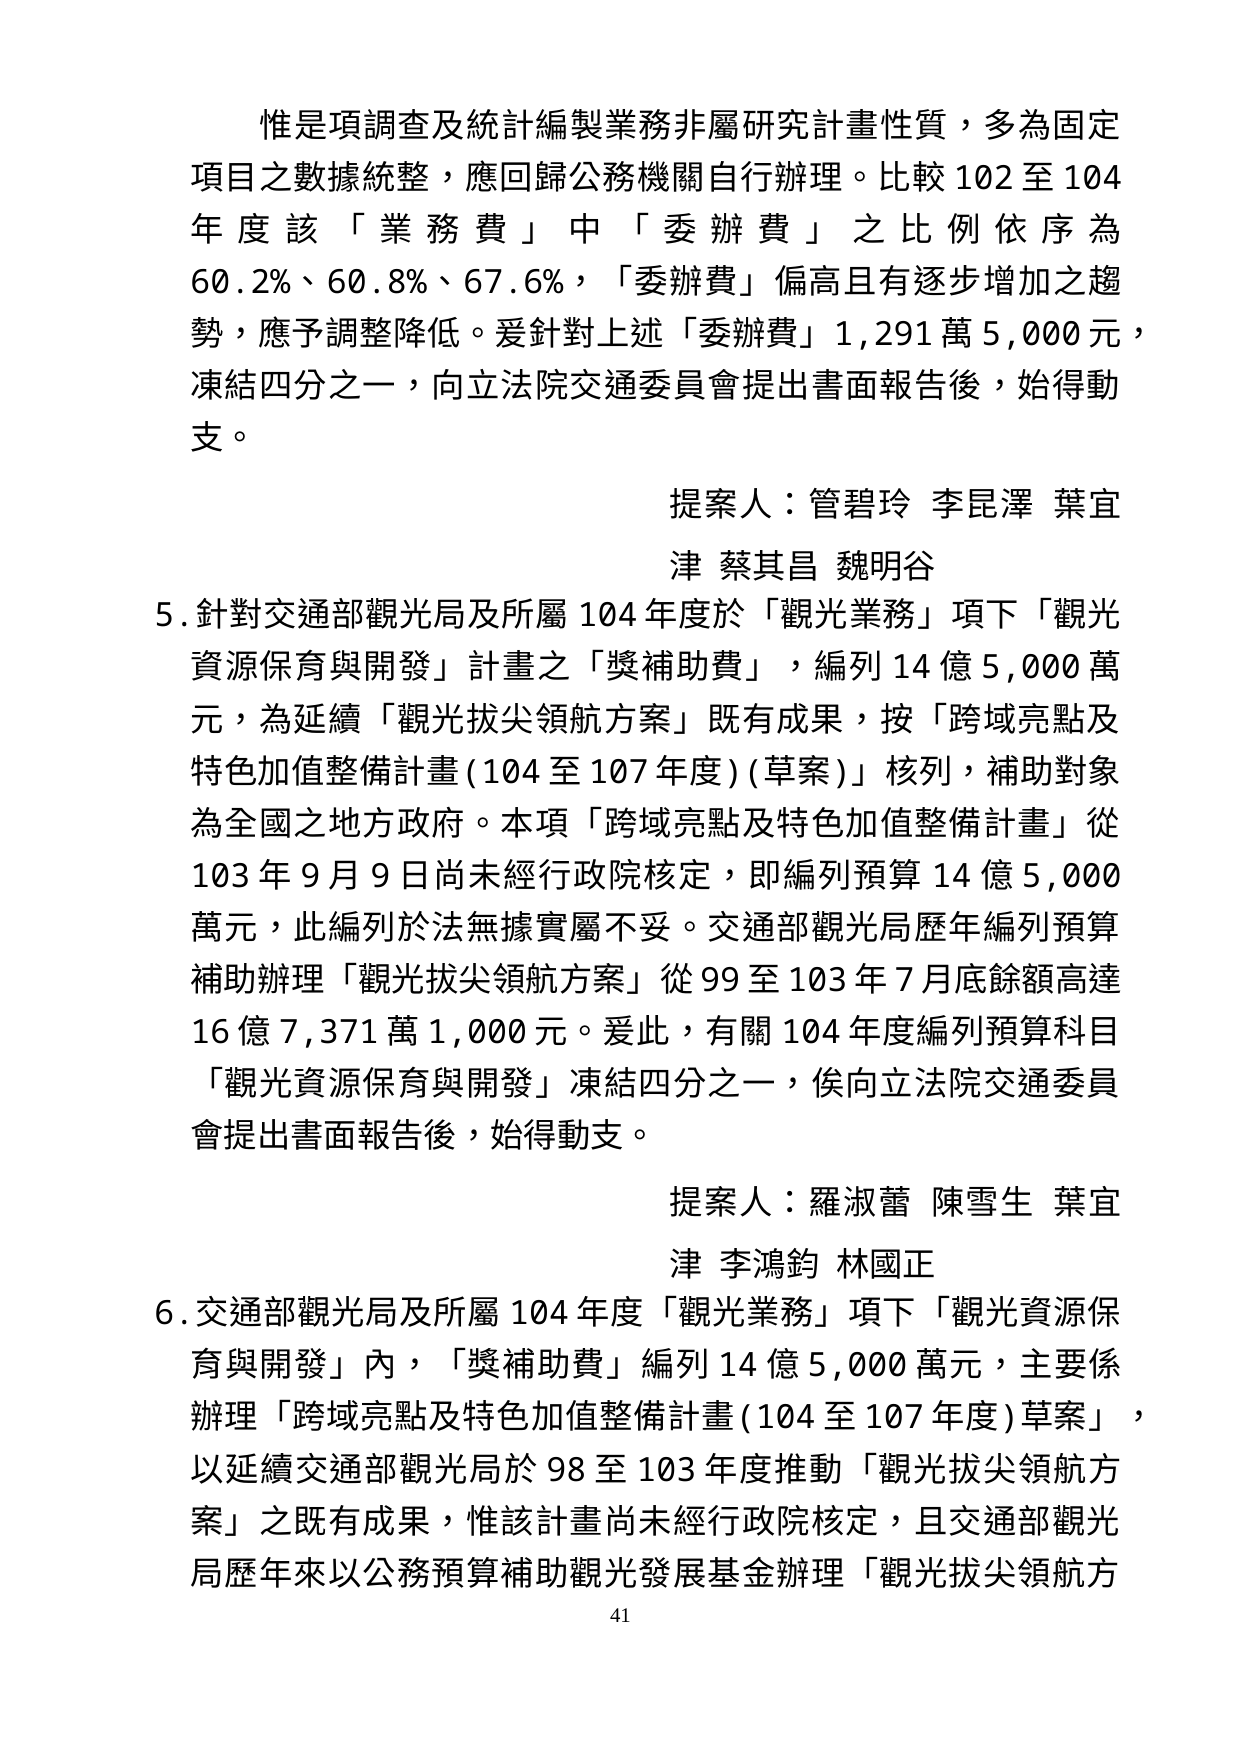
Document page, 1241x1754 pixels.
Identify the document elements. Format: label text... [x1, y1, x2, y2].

text 提案人：羅淑蕾 陳雪生 葉宜津 李鴻鈞 林國正 [669, 1158, 1122, 1283]
text 惟是項調查及統計編製業務非屬研究計畫性質，多為固定項目之數據統整，應回歸公務機關自行辦理。比較102至104年度該「業務費」中「委辦費」之比例依序為60.2%、60.8%、67.6%，「委辦費」偏高且有逐步增加之趨勢，應予調整降低。爰針對上述「委辦費」1,291萬5,000元，凍結四分之一，向立法院交通委員會提出書面報告後，始得動支。 [190, 96, 1122, 460]
text 提案人：管碧玲 李昆澤 葉宜津 蔡其昌 魏明谷 [669, 460, 1122, 585]
text 6.交通部觀光局及所屬104年度「觀光業務」項下「觀光資源保育與開發」內，「獎補助費」編列14億5,000萬元，主要係辦理「跨域亮點及特色加值整備計畫(104至107年度)草案」，以延續交通部觀光局於98至103年度推動「觀光拔尖領航方案」之既有成果，惟該計畫尚未經行政院核定，且交通部觀光局歷年來以公務預算補助觀光發展基金辦理「觀光拔尖領航方案」，已撥付基金尚未執行完成者，99至102年度經審計部修正改列保留數計17億餘元，截至103年7月底餘額仍高達16億餘元，是地方政府相關建設未完成所致，前揭計畫為新計畫之延續，鉅額保留款尚待執行，104年度編列預算之必要性待酌。爰此，有關104年度「獎補助費」編列14億5,000萬元，予以凍結四分之一，俟計畫經行政院核定，且向立法院交通委員會提出書面報告後，始得動支。 [154, 1283, 1122, 1596]
text 5.針對交通部觀光局及所屬104年度於「觀光業務」項下「觀光資源保育與開發」計畫之「獎補助費」，編列14億5,000萬元，為延續「觀光拔尖領航方案」既有成果，按「跨域亮點及特色加值整備計畫(104至107年度)(草案)」核列，補助對象為全國之地方政府。本項「跨域亮點及特色加值整備計畫」從103年9月9日尚未經行政院核定，即編列預算14億5,000萬元，此編列於法無據實屬不妥。交通部觀光局歷年編列預算補助辦理「觀光拔尖領航方案」從99至103年7月底餘額高達16億7,371萬1,000元。爰此，有關104年度編列預算科目「觀光資源保育與開發」凍結四分之一，俟向立法院交通委員會提出書面報告後，始得動支。 [154, 585, 1122, 1158]
